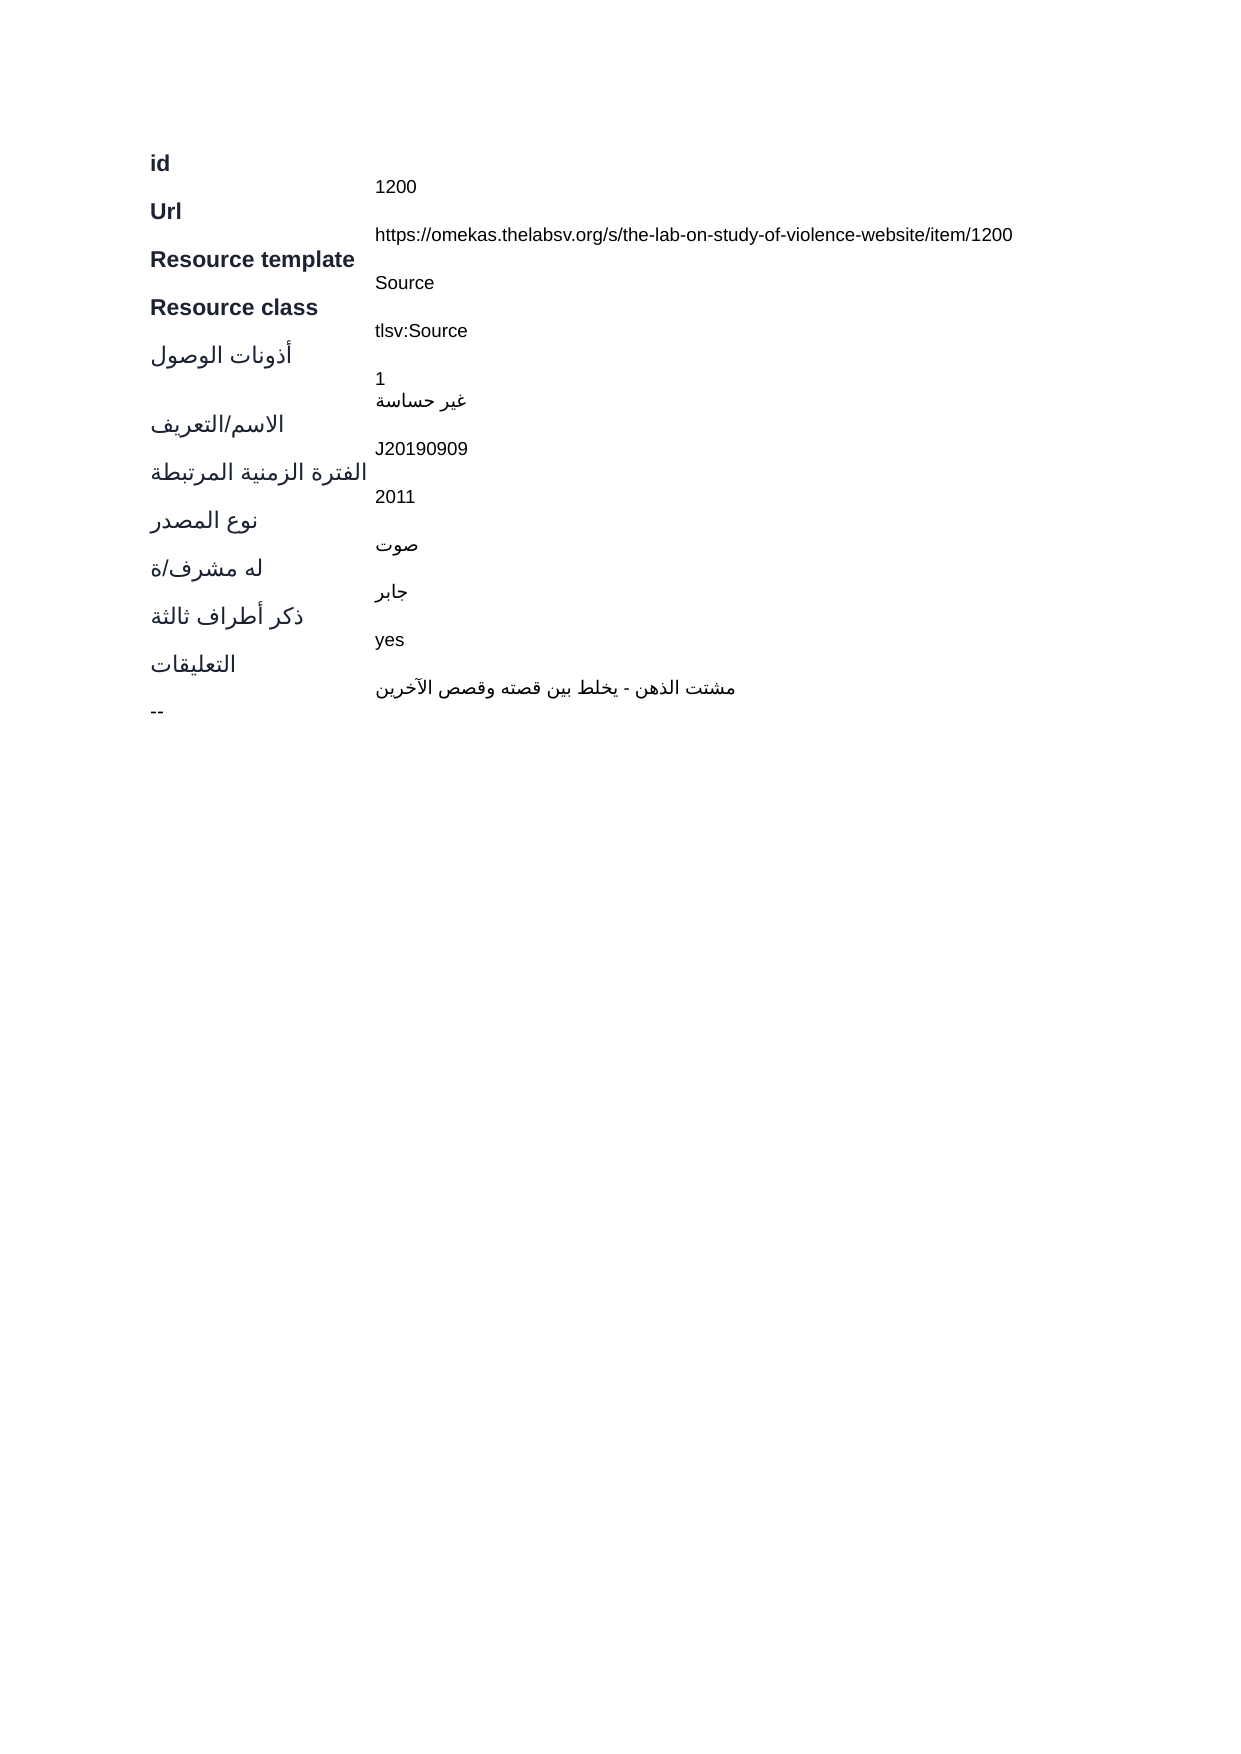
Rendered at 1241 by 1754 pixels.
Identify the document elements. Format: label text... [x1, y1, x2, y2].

text yes [375, 629, 1090, 651]
text id [150, 150, 1090, 176]
text غير حساسة [375, 389, 1090, 411]
text https://omekas.thelabsv.org/s/the-lab-on-study-of-violence-website/item/1200 [375, 224, 1090, 246]
text أذونات الوصول [150, 342, 1090, 368]
text J20190909 [375, 437, 1090, 459]
text 1200 [375, 176, 1090, 198]
text نوع المصدر [150, 507, 1090, 533]
text Source [375, 272, 1090, 294]
text 1 [375, 368, 1090, 389]
text التعليقات [150, 651, 1090, 677]
text Url [150, 198, 1090, 224]
text صوت [375, 533, 1090, 555]
text -- [150, 699, 1090, 723]
text الفترة الزمنية المرتبطة [150, 459, 1090, 485]
text ذكر أطراف ثالثة [150, 603, 1090, 629]
text الاسم/التعريف [150, 411, 1090, 437]
text Resource template [150, 246, 1090, 272]
text tlsv:Source [375, 320, 1090, 342]
text جابر [375, 581, 1090, 603]
text Resource class [150, 294, 1090, 320]
text مشتت الذهن - يخلط بين قصته وقصص الآخرين [375, 677, 1090, 699]
text له مشرف/ة [150, 555, 1090, 581]
text 2011 [375, 485, 1090, 507]
